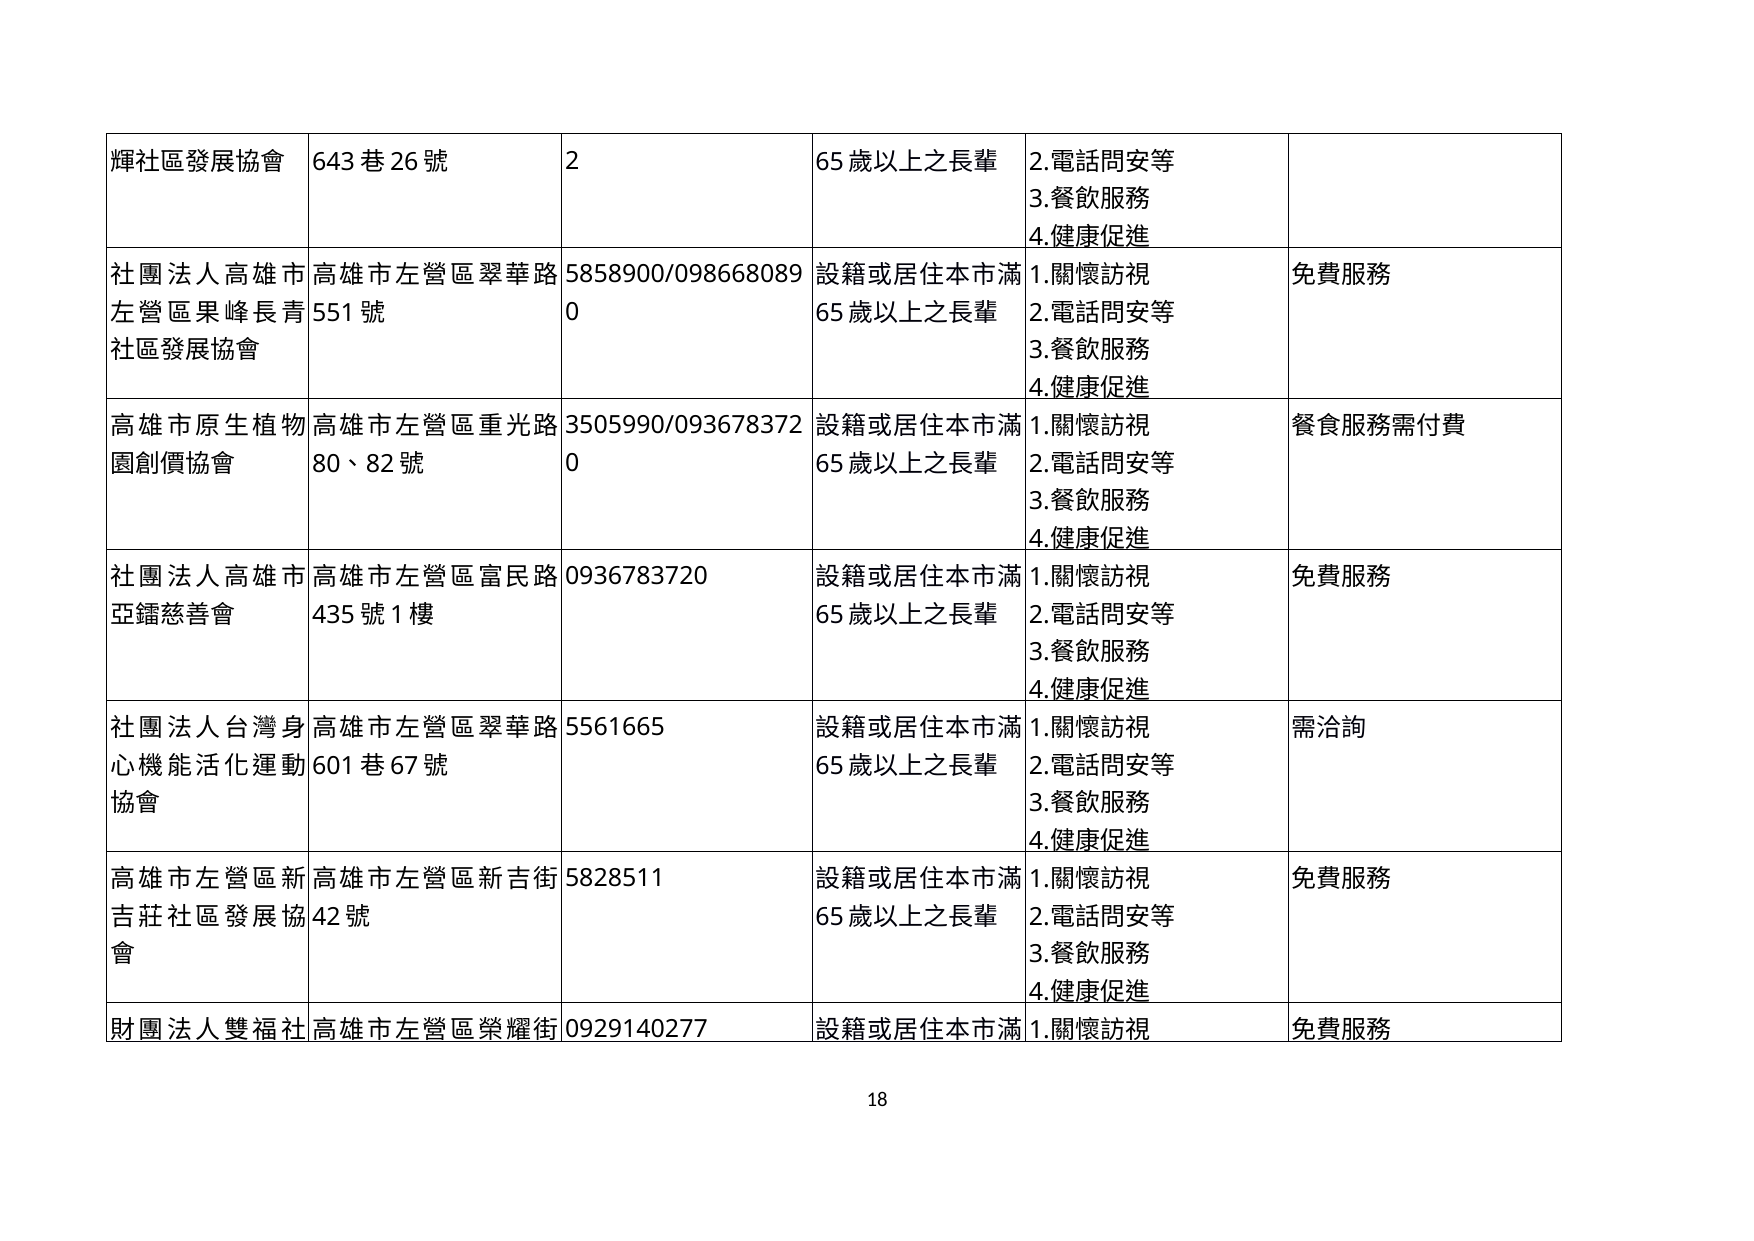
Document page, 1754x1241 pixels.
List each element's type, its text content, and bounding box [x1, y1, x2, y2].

table_cell 輝社區發展協會 [107, 134, 308, 247]
table_cell 1.關懷訪視 2.電話問安等 3.餐飲服務 4.健康促進 [1026, 852, 1288, 1002]
table_cell 2.電話問安等 3.餐飲服務 4.健康促進 [1026, 134, 1288, 247]
table_cell 1.關懷訪視 2.電話問安等 3.餐飲服務 4.健康促進 [1026, 550, 1288, 700]
table_cell 5858900/0986680890 [562, 248, 812, 398]
table_cell 高雄市左營區新吉莊社區發展協會 [107, 852, 308, 1002]
table_cell 免費服務 [1289, 248, 1561, 398]
table_cell 高雄市左營區重光路80、82號 [309, 399, 561, 549]
table_cell 設籍或居住本市滿65歲以上之長輩 [813, 701, 1025, 851]
table_cell 免費服務 [1289, 1003, 1561, 1041]
table_cell 1.關懷訪視 2.電話問安等 3.餐飲服務 4.健康促進 [1026, 248, 1288, 398]
table_cell 高雄市原生植物園創價協會 [107, 399, 308, 549]
table_cell 高雄市左營區富民路435號1樓 [309, 550, 561, 700]
table_cell 社團法人高雄市亞鐳慈善會 [107, 550, 308, 700]
table_cell 643巷26號 [309, 134, 561, 247]
table_cell 3505990/0936783720 [562, 399, 812, 549]
table_cell 社團法人高雄市左營區果峰長青社區發展協會 [107, 248, 308, 398]
table_cell 高雄市左營區新吉街42號 [309, 852, 561, 1002]
table_cell 高雄市左營區翠華路551號 [309, 248, 561, 398]
table_cell 5828511 [562, 852, 812, 1002]
table_cell 免費服務 [1289, 550, 1561, 700]
table_cell 1.關懷訪視 2.電話問安等 3.餐飲服務 4.健康促進 [1026, 399, 1288, 549]
table_cell 高雄市左營區翠華路601巷67號 [309, 701, 561, 851]
table_cell 0929140277 [562, 1003, 812, 1041]
table_cell 餐食服務需付費 [1289, 399, 1561, 549]
table_cell 設籍或居住本市滿65歲以上之長輩 [813, 399, 1025, 549]
table_cell 高雄市左營區榮耀街 [309, 1003, 561, 1041]
table_cell 65歲以上之長輩 [813, 134, 1025, 247]
table_cell 1.關懷訪視 2.電話問安等 3.餐飲服務 4.健康促進 [1026, 701, 1288, 851]
table_cell 設籍或居住本市滿65歲以上之長輩 [813, 248, 1025, 398]
table_cell 0936783720 [562, 550, 812, 700]
table_cell 設籍或居住本市滿65歲以上之長輩 [813, 550, 1025, 700]
table_cell 設籍或居住本市滿 [813, 1003, 1025, 1041]
table_cell 社團法人台灣身心機能活化運動協會 [107, 701, 308, 851]
table_cell 需洽詢 [1289, 701, 1561, 851]
table_cell 1.關懷訪視 [1026, 1003, 1288, 1041]
table_cell 財團法人雙福社 [107, 1003, 308, 1041]
table_cell [1289, 134, 1561, 247]
table_cell 2 [562, 134, 812, 247]
table_cell 5561665 [562, 701, 812, 851]
table_cell 設籍或居住本市滿65歲以上之長輩 [813, 852, 1025, 1002]
table_cell 免費服務 [1289, 852, 1561, 1002]
